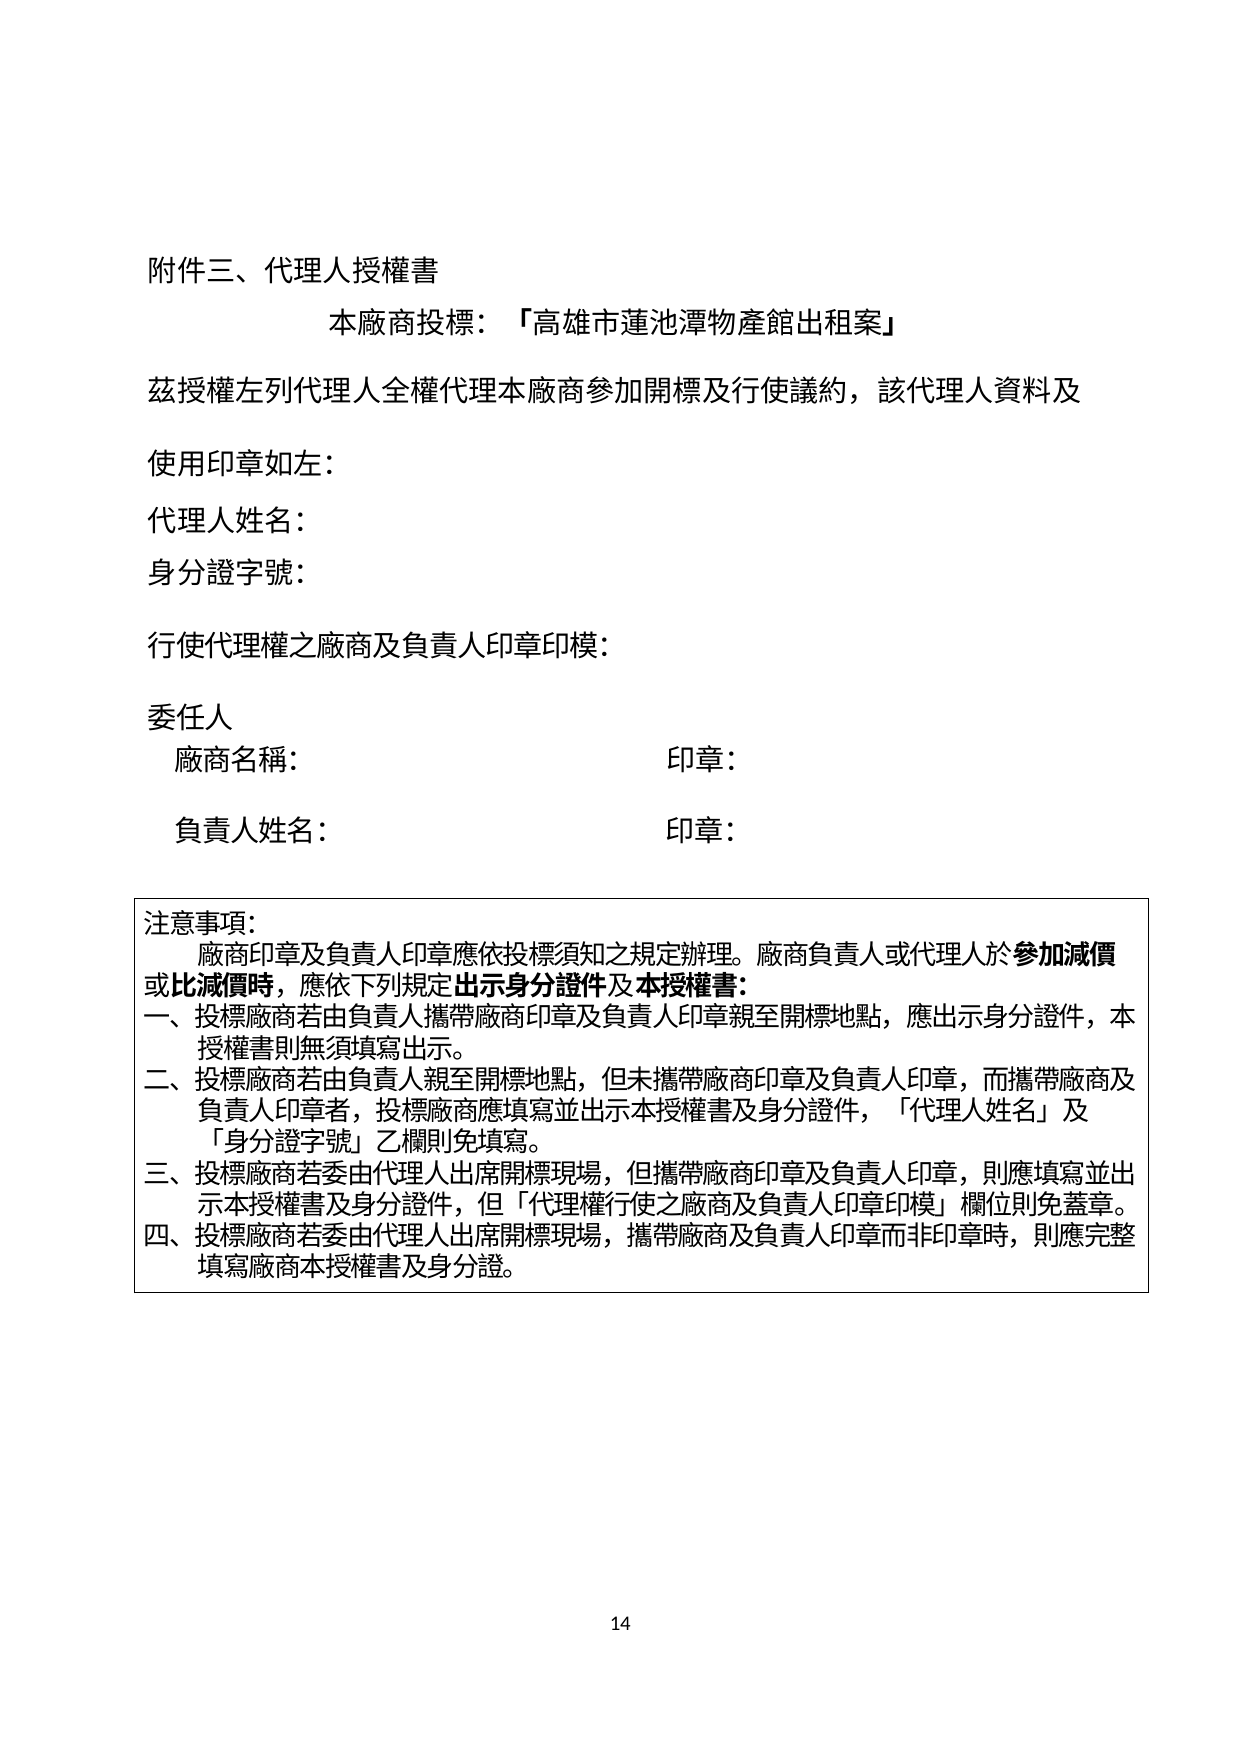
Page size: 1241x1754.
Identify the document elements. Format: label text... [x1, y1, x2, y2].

text 注意事項： [143, 908, 1139, 939]
text 附件三、代理人授權書 [148, 243, 1092, 291]
text 廠商印章及負責人印章應依投標須知之規定辦理。廠商負責人或代理人於參加減價或比減價時，應依下列規定出示身分證件及本授權書： [143, 939, 1139, 1002]
text 茲授權左列代理人全權代理本廠商參加開標及行使議約，該代理人資料及使用印章如左： [148, 343, 1092, 489]
text 四、投標廠商若委由代理人出席開標現場，攜帶廠商及負責人印章而非印章時，則應完整填寫廠商本授權書及身分證。 [143, 1221, 1139, 1283]
text 一、投標廠商若由負責人攜帶廠商印章及負責人印章親至開標地點，應出示身分證件，本授權書則無須填寫出示。 [143, 1002, 1139, 1064]
text 二、投標廠商若由負責人親至開標地點，但未攜帶廠商印章及負責人印章，而攜帶廠商及負責人印章者，投標廠商應填寫並出示本授權書及身分證件，「代理人姓名」及「身分證字號」乙欄則免填寫。 [143, 1064, 1139, 1158]
text 三、投標廠商若委由代理人出席開標現場，但攜帶廠商印章及負責人印章，則應填寫並出示本授權書及身分證件，但「代理權行使之廠商及負責人印章印模」欄位則免蓋章。 [143, 1158, 1139, 1221]
text 代理人姓名： [148, 489, 1092, 541]
text 身分證字號： [148, 541, 1092, 593]
text 廠商名稱： 印章： [148, 736, 1092, 779]
text 行使代理權之廠商及負責人印章印模： [148, 623, 1092, 665]
text 本廠商投標：「高雄市蓮池潭物產館出租案」 [148, 291, 1092, 343]
text 負責人姓名： 印章： [148, 808, 1092, 850]
text 委任人 [148, 694, 1092, 736]
